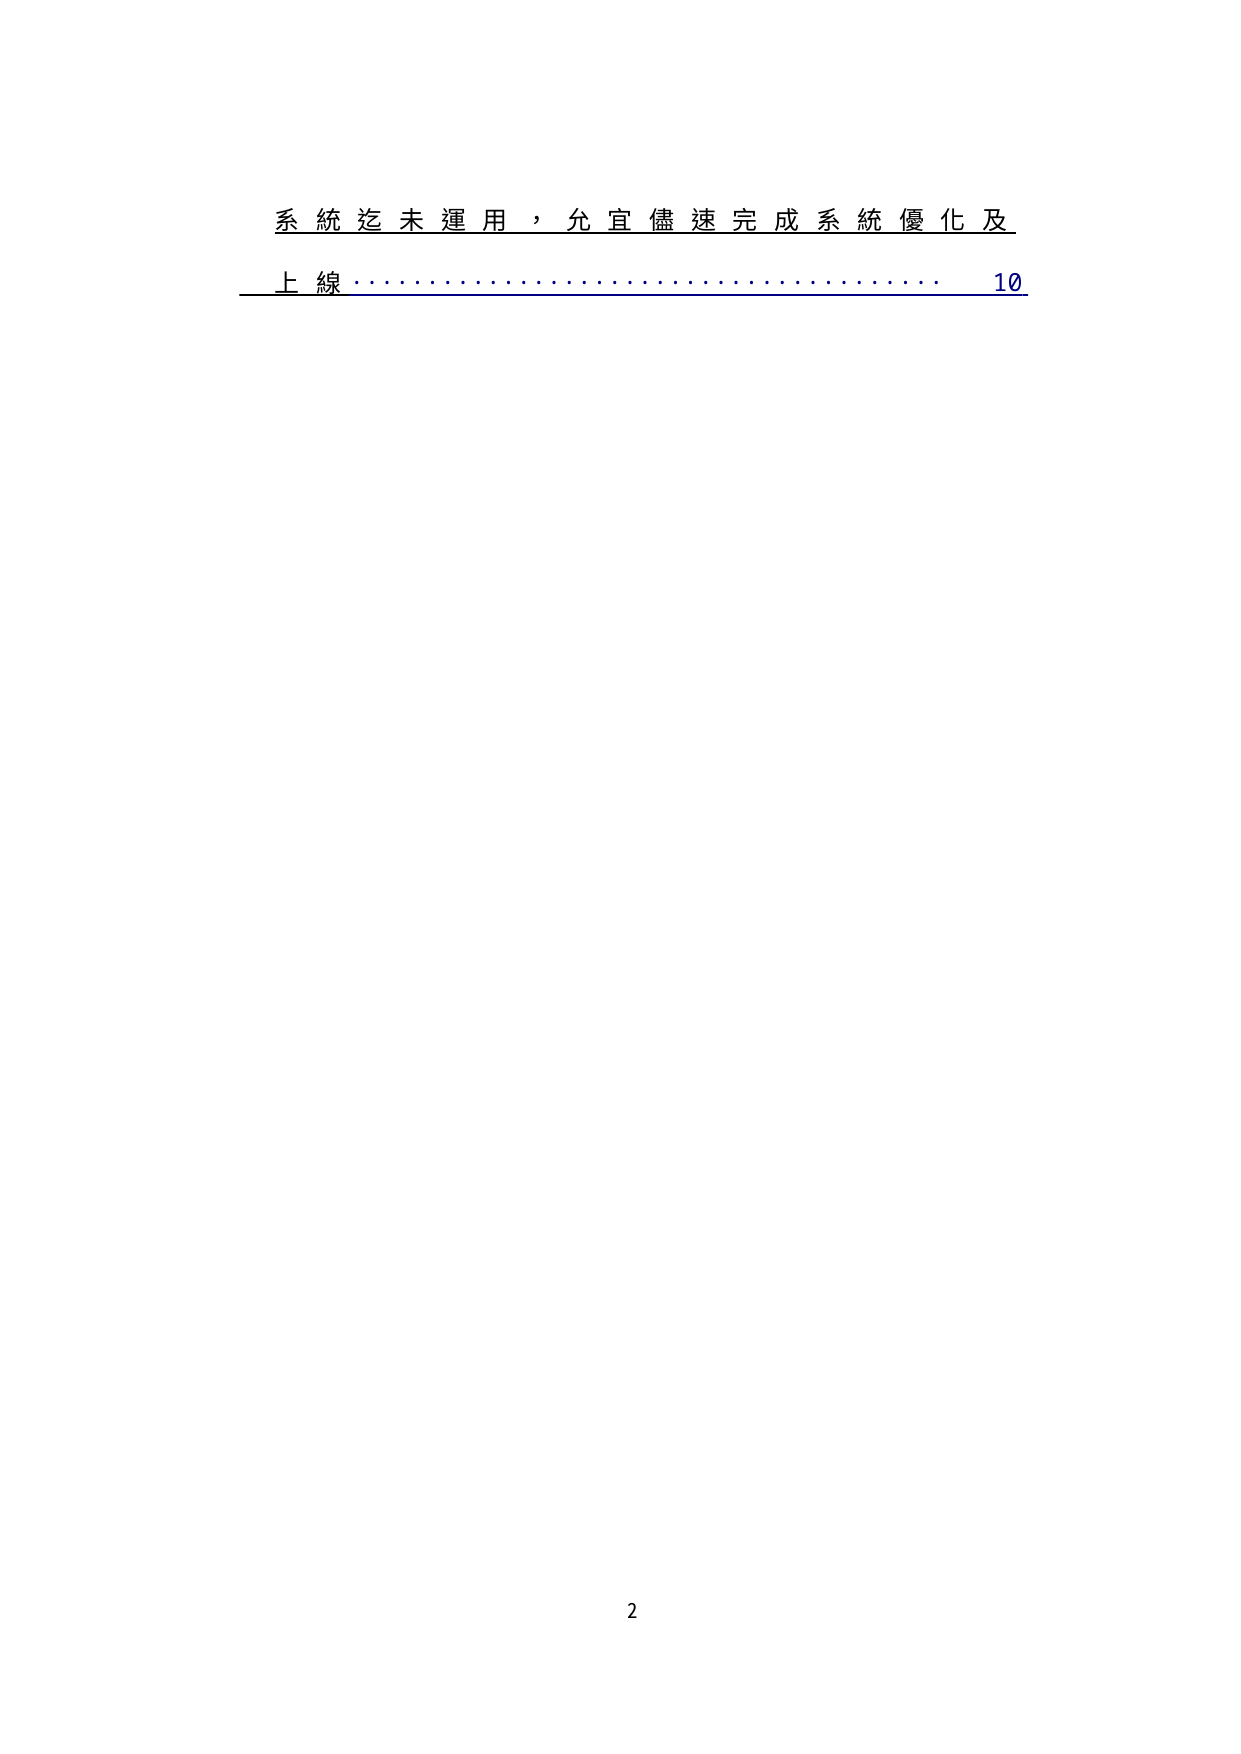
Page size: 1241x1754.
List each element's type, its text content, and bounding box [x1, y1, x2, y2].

text 五、109年度已完成「華山2.0文化內容產業聚落軟體發展計畫」之審查暨管理服務系統迄未運用，允宜儘速完成系統優化及上線 10 [187, 177, 1028, 302]
